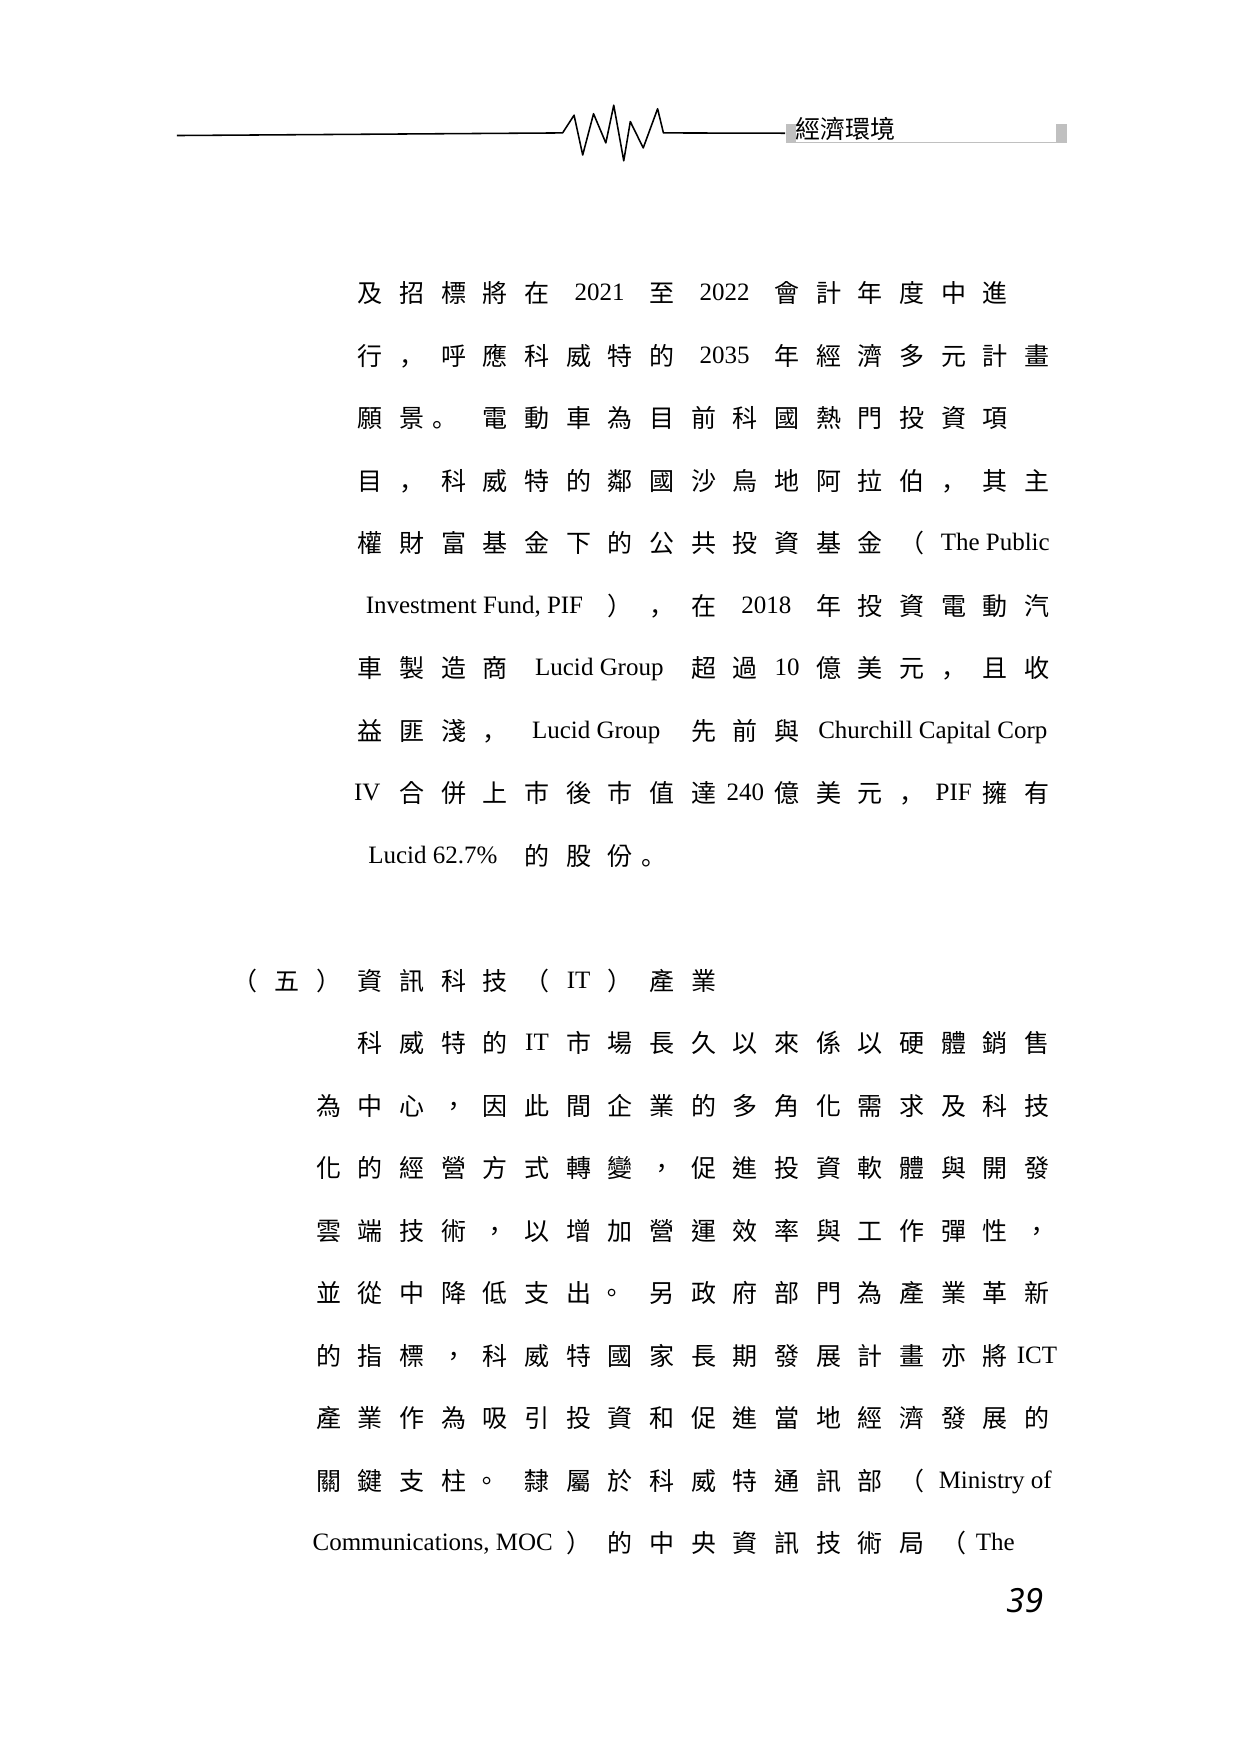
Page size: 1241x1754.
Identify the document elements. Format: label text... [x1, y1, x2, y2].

text 科威特的IT市場長久以來係以硬體銷售為中心，因此間企業的多角化需求及科技化的經營方式轉變，促進投資軟體與開發雲端技術，以增加營運效率與工作彈性，並從中降低支出。另政府部門為產業革新的指標，科威特國家長期發展計畫亦將ICT產業作為吸引投資和促進當地經濟發展的關鍵支柱。隸屬於科威特通訊部（Ministry of Communications, MOC）的中央資訊技術局（The [281, 1000, 1058, 1563]
text （五）資訊科技（IT）產業 [207, 938, 1058, 1000]
text 及招標將在2021至2022會計年度中進行，呼應科威特的2035年經濟多元計畫願景。電動車為目前科國熱門投資項目，科威特的鄰國沙烏地阿拉伯，其主權財富基金下的公共投資基金（The Public Investment Fund, PIF），在2018年投資電動汽車製造商Lucid Group超過10億美元，且收益匪淺，Lucid Group 先前與Churchill Capital Corp IV 合併上市後市值達240億美元，PIF擁有Lucid 62.7%的股份。 [330, 250, 1058, 875]
